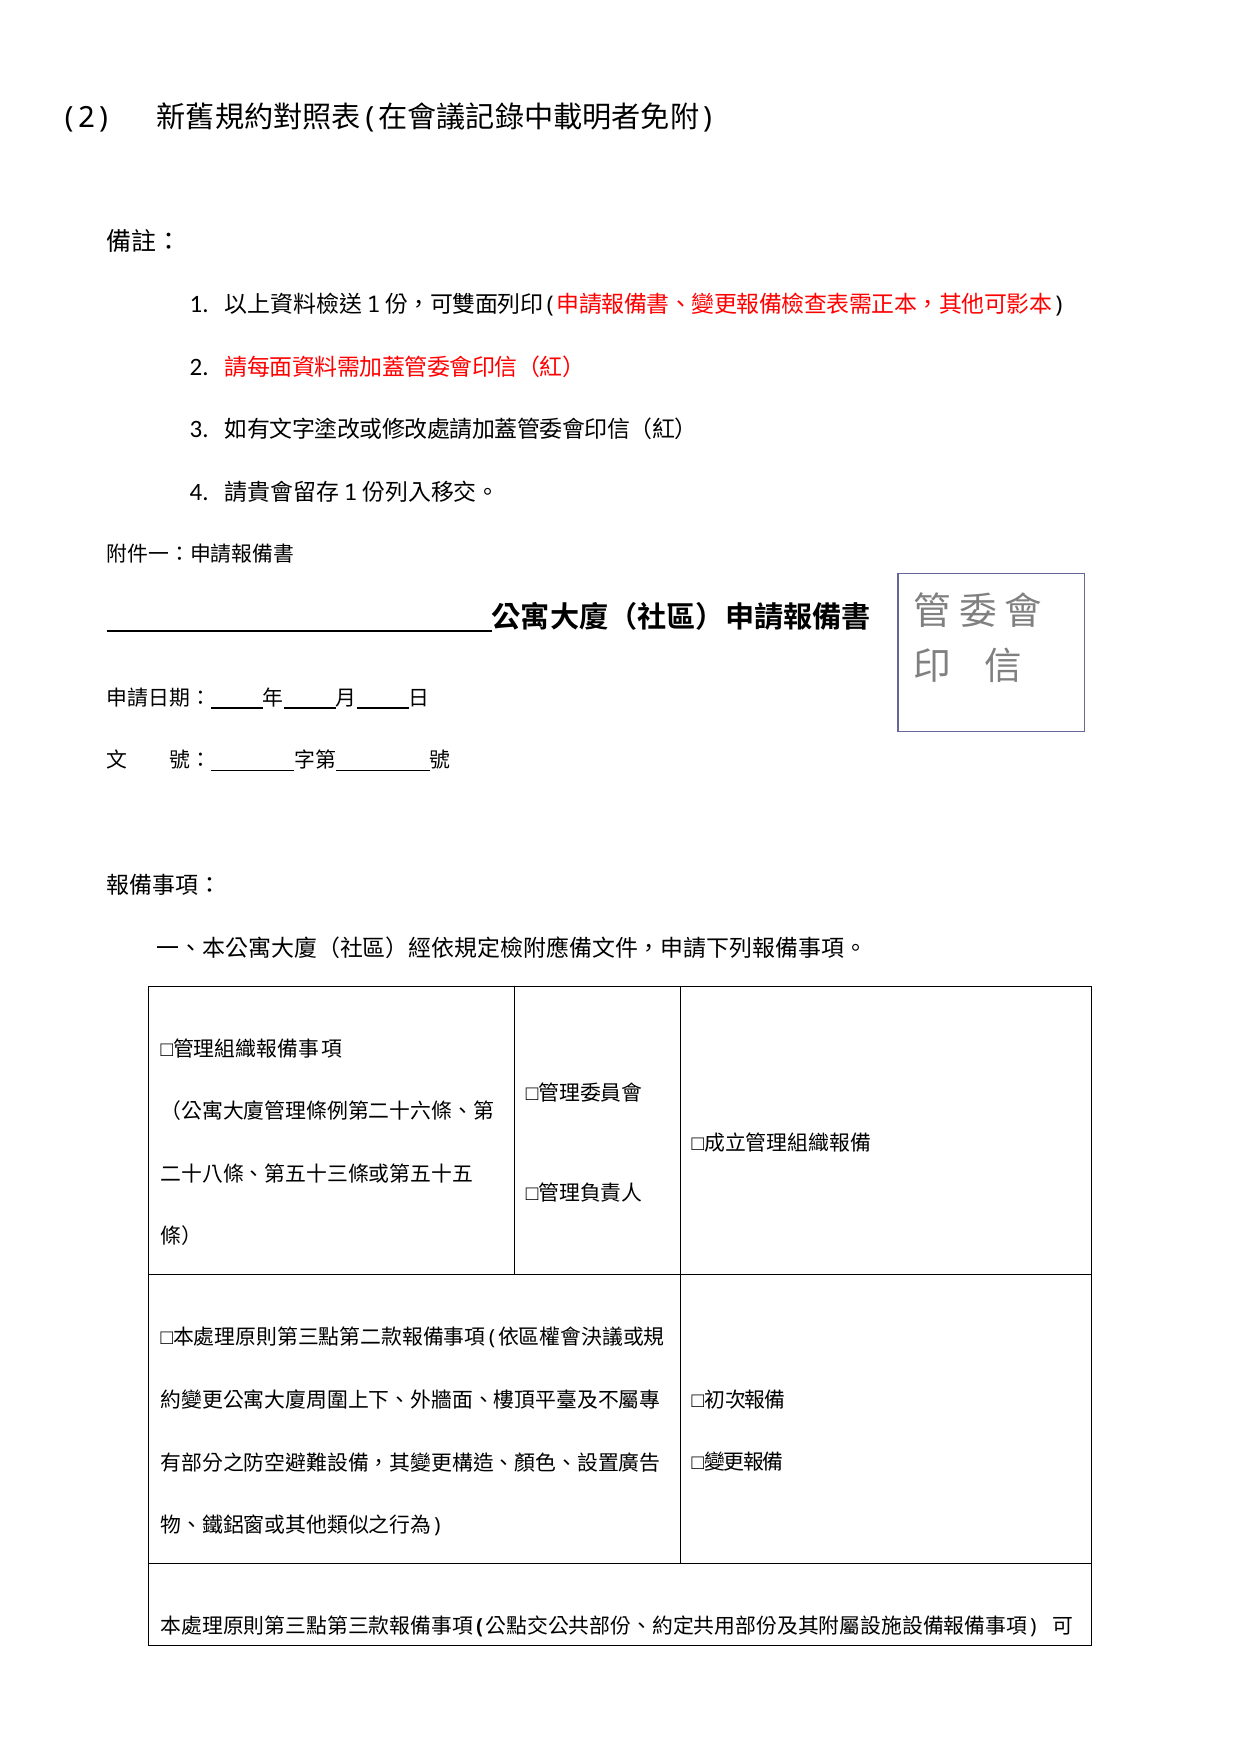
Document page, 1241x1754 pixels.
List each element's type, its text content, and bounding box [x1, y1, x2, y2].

text 備註： [106, 198, 1134, 261]
text 一、本公寓大廈（社區）經依規定檢附應備文件，申請下列報備事項。 [156, 904, 1134, 967]
list 請貴會留存1份列入移交。 [189, 448, 1134, 511]
text 附件一：申請報備書 [106, 511, 1193, 573]
table_header □管理委員會 □管理負責人 [515, 987, 680, 1274]
text [1085, 654, 1134, 717]
list 新舊規約對照表(在會議記錄中載明者免附) [60, 73, 1134, 136]
list 請每面資料需加蓋管委會印信（紅） [189, 323, 1134, 386]
text 文 號： 字第 號 [106, 717, 1134, 779]
text [1085, 573, 1193, 636]
text 公寓大廈（社區）申請報備書 [106, 573, 897, 636]
list 以上資料檢送1份，可雙面列印(申請報備書、變更報備檢查表需正本，其他可影本) [189, 261, 1134, 323]
table_cell □初次報備 □變更報備 [681, 1275, 1091, 1563]
table_cell 本處理原則第三點第三款報備事項(公點交公共部份、約定共用部份及其附屬設施設備報備事項) 可 [149, 1564, 1091, 1645]
table_header □管理組織報備事項 （公寓大廈管理條例第二十六條、第二十八條、第五十三條或第五十五條） [149, 987, 514, 1274]
list 如有文字塗改或修改處請加蓋管委會印信（紅） [189, 386, 1134, 448]
text 報備事項： [106, 842, 1134, 904]
text 申請日期： 年 月 日 [106, 654, 897, 717]
table_header □成立管理組織報備 [681, 987, 1091, 1274]
table_cell □本處理原則第三點第二款報備事項(依區權會決議或規約變更公寓大廈周圍上下、外牆面、樓頂平臺及不屬專有部分之防空避難設備，其變更構造、顏色、設置廣告物、鐵鋁窗或其他類似之行為) [149, 1275, 680, 1563]
